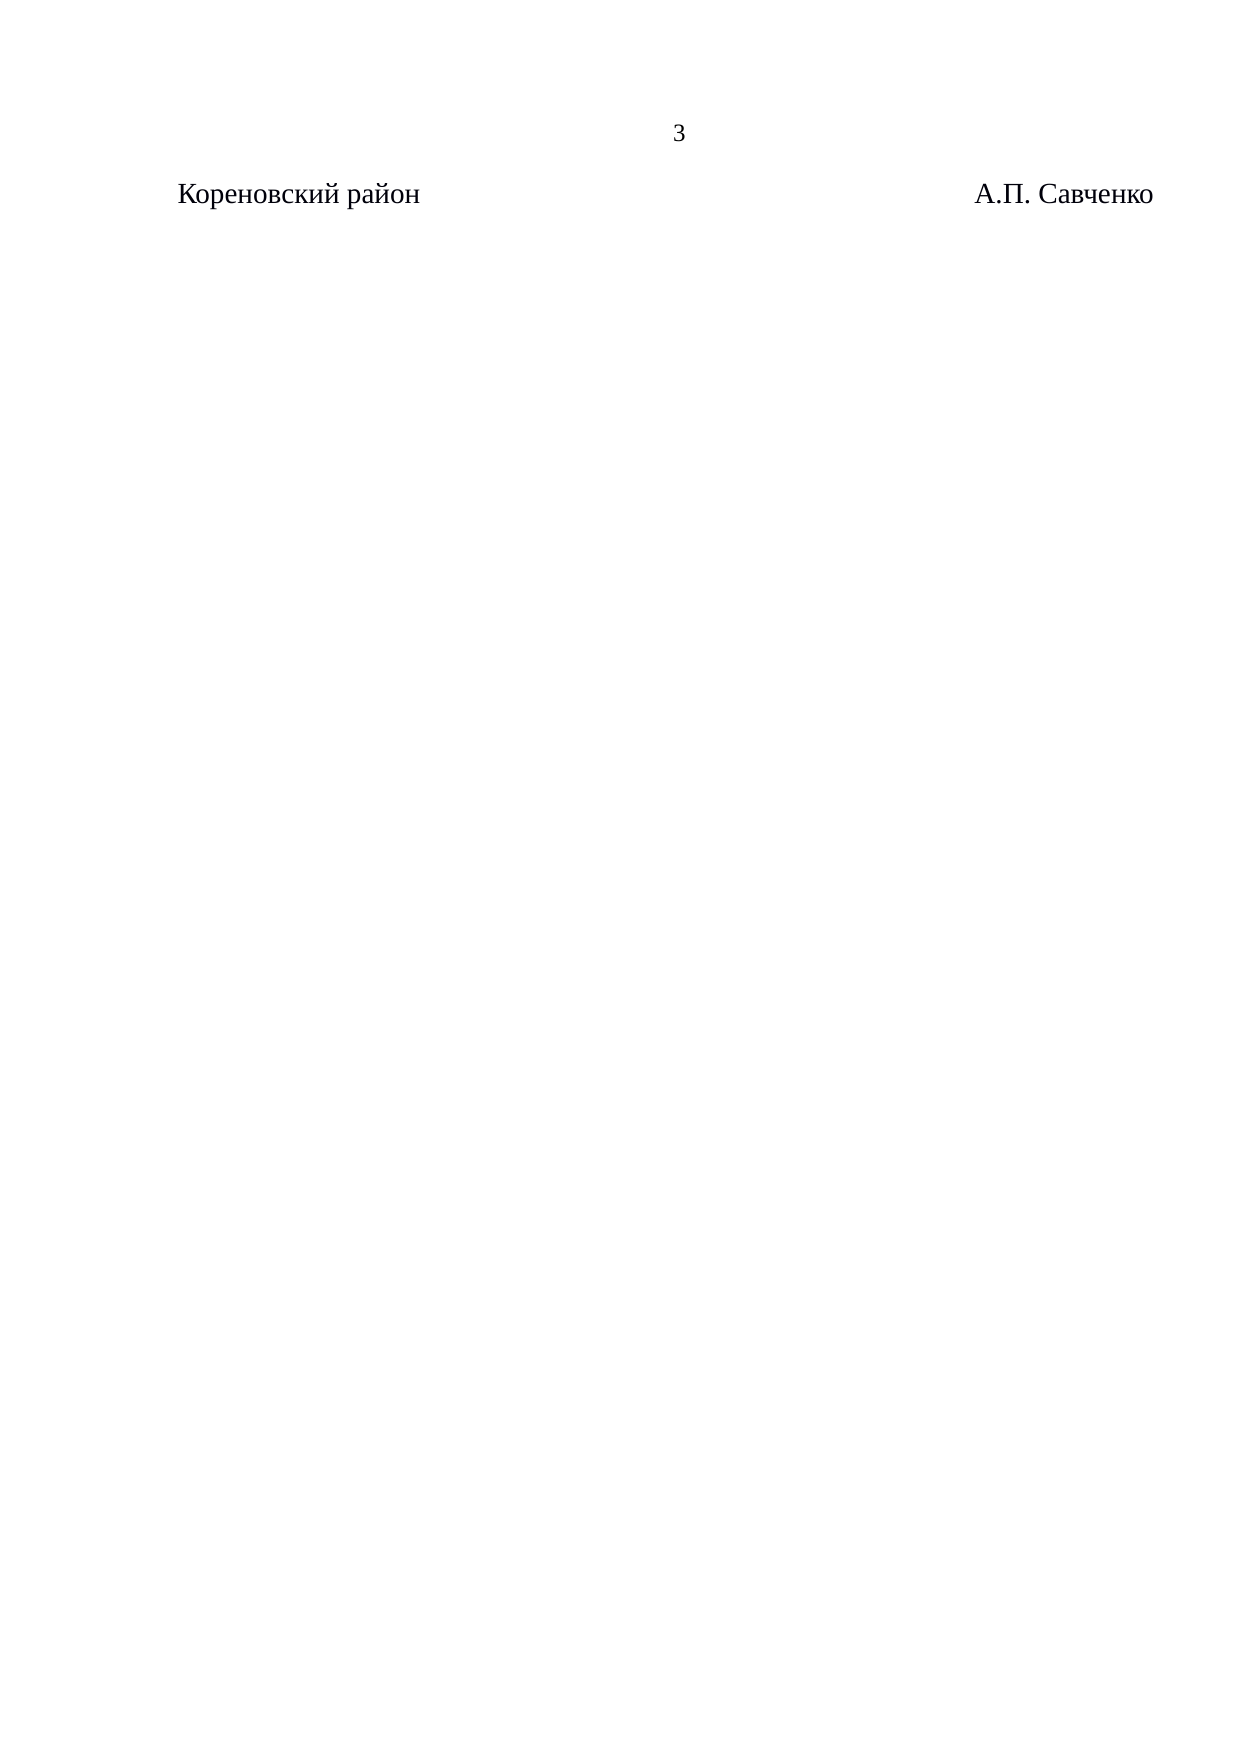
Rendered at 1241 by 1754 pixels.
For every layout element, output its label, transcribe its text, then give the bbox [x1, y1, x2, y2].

text Кореновский район А.П. Савченко [177, 176, 1181, 210]
